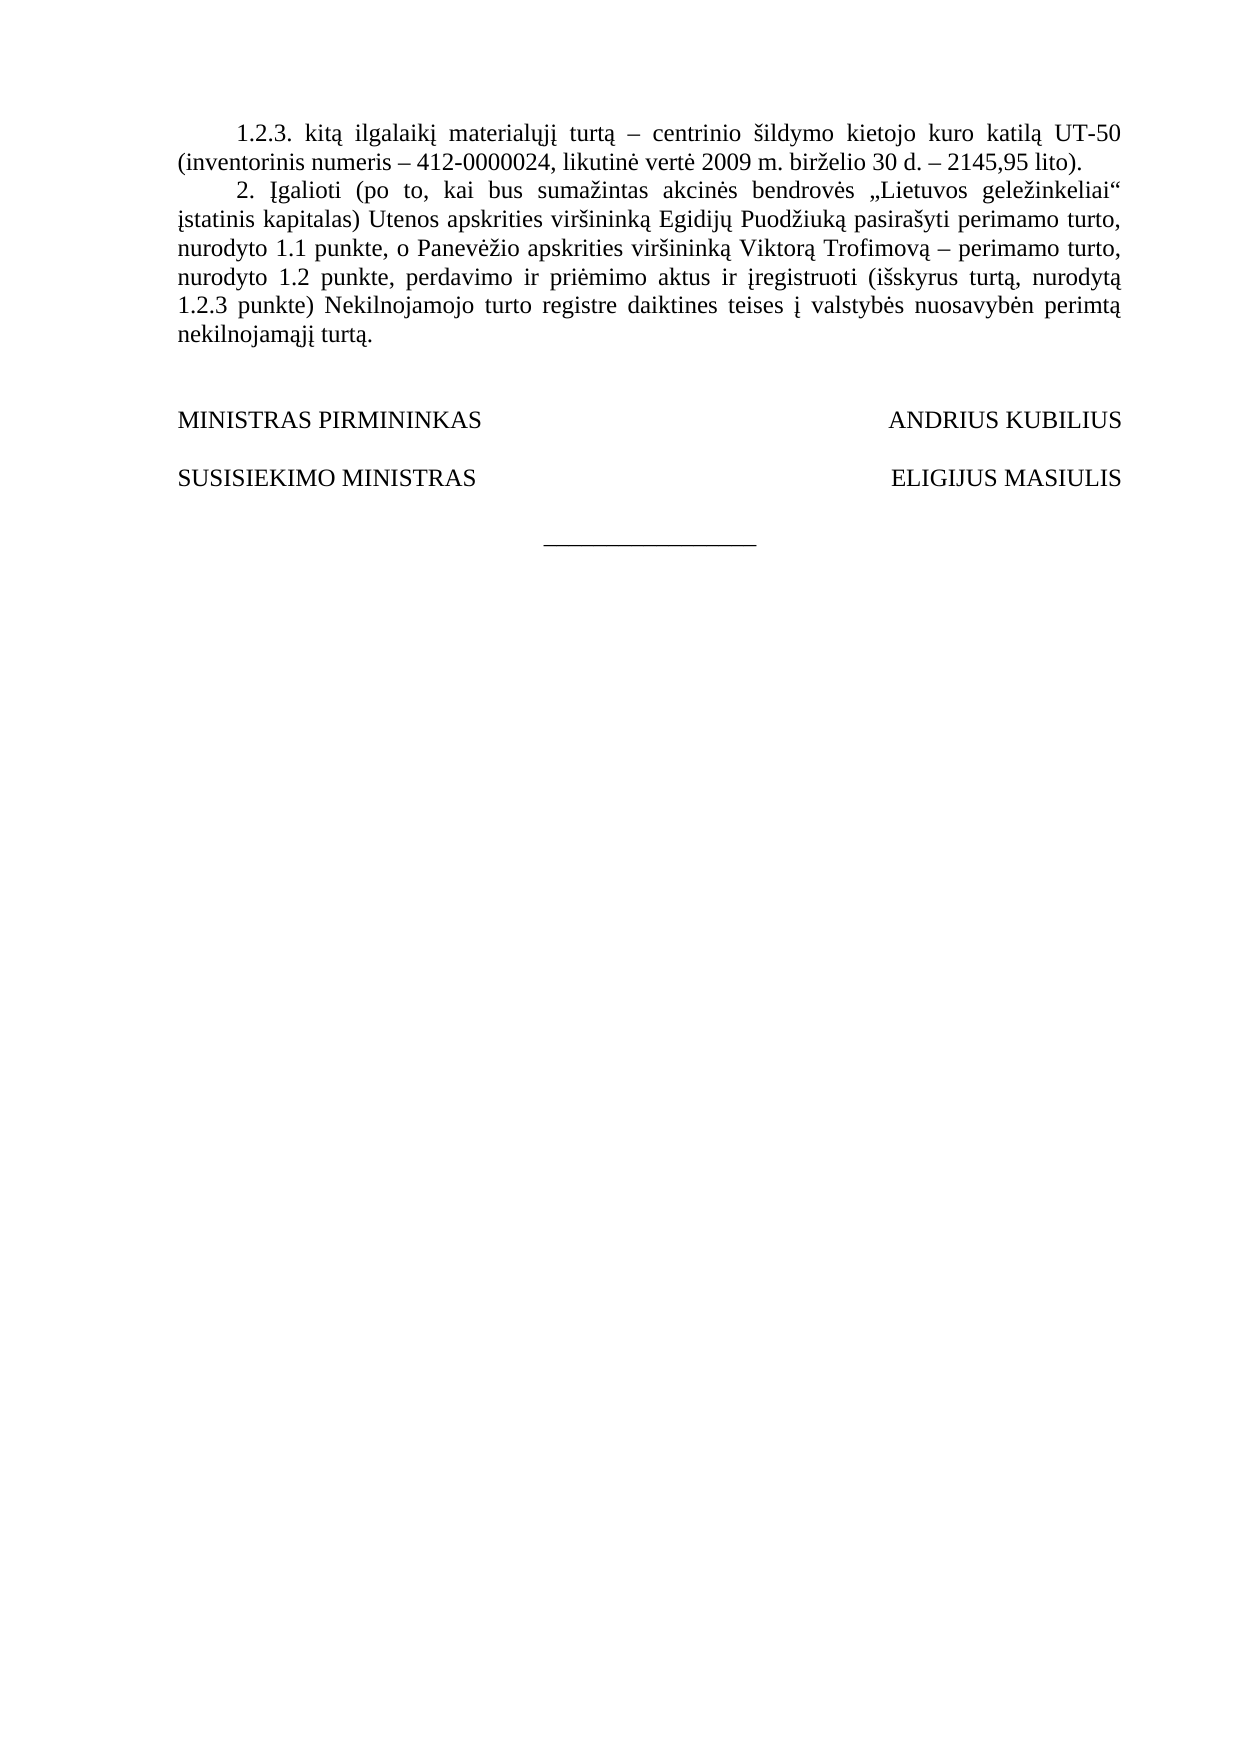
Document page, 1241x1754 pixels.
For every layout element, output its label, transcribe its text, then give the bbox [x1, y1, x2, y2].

text MINISTRAS PIRMININKAS ANDRIUS KUBILIUS [177, 406, 1122, 434]
text 2. Įgalioti (po to, kai bus sumažintas akcinės bendrovės „Lietuvos geležinkeliai“ įstatinis kapitalas) Utenos apskrities viršininką Egidijų Puodžiuką pasirašyti perimamo turto, nurodyto 1.1 punkte, o Panevėžio apskrities viršininką Viktorą Trofimovą – perimamo turto, nurodyto 1.2 punkte, perdavimo ir priėmimo aktus ir įregistruoti (išskyrus turtą, nurodytą 1.2.3 punkte) Nekilnojamojo turto registre daiktines teises į valstybės nuosavybėn perimtą nekilnojamąjį turtą. [177, 176, 1122, 348]
text SUSISIEKIMO MINISTRAS ELIGIJUS MASIULIS [177, 463, 1122, 492]
text 1.2.3. kitą ilgalaikį materialųjį turtą – centrinio šildymo kietojo kuro katilą UT-50 (inventorinis numeris – 412-0000024, likutinė vertė 2009 m. birželio 30 d. – 2145,95 lito). [177, 118, 1122, 176]
text _________________ [177, 521, 1122, 549]
